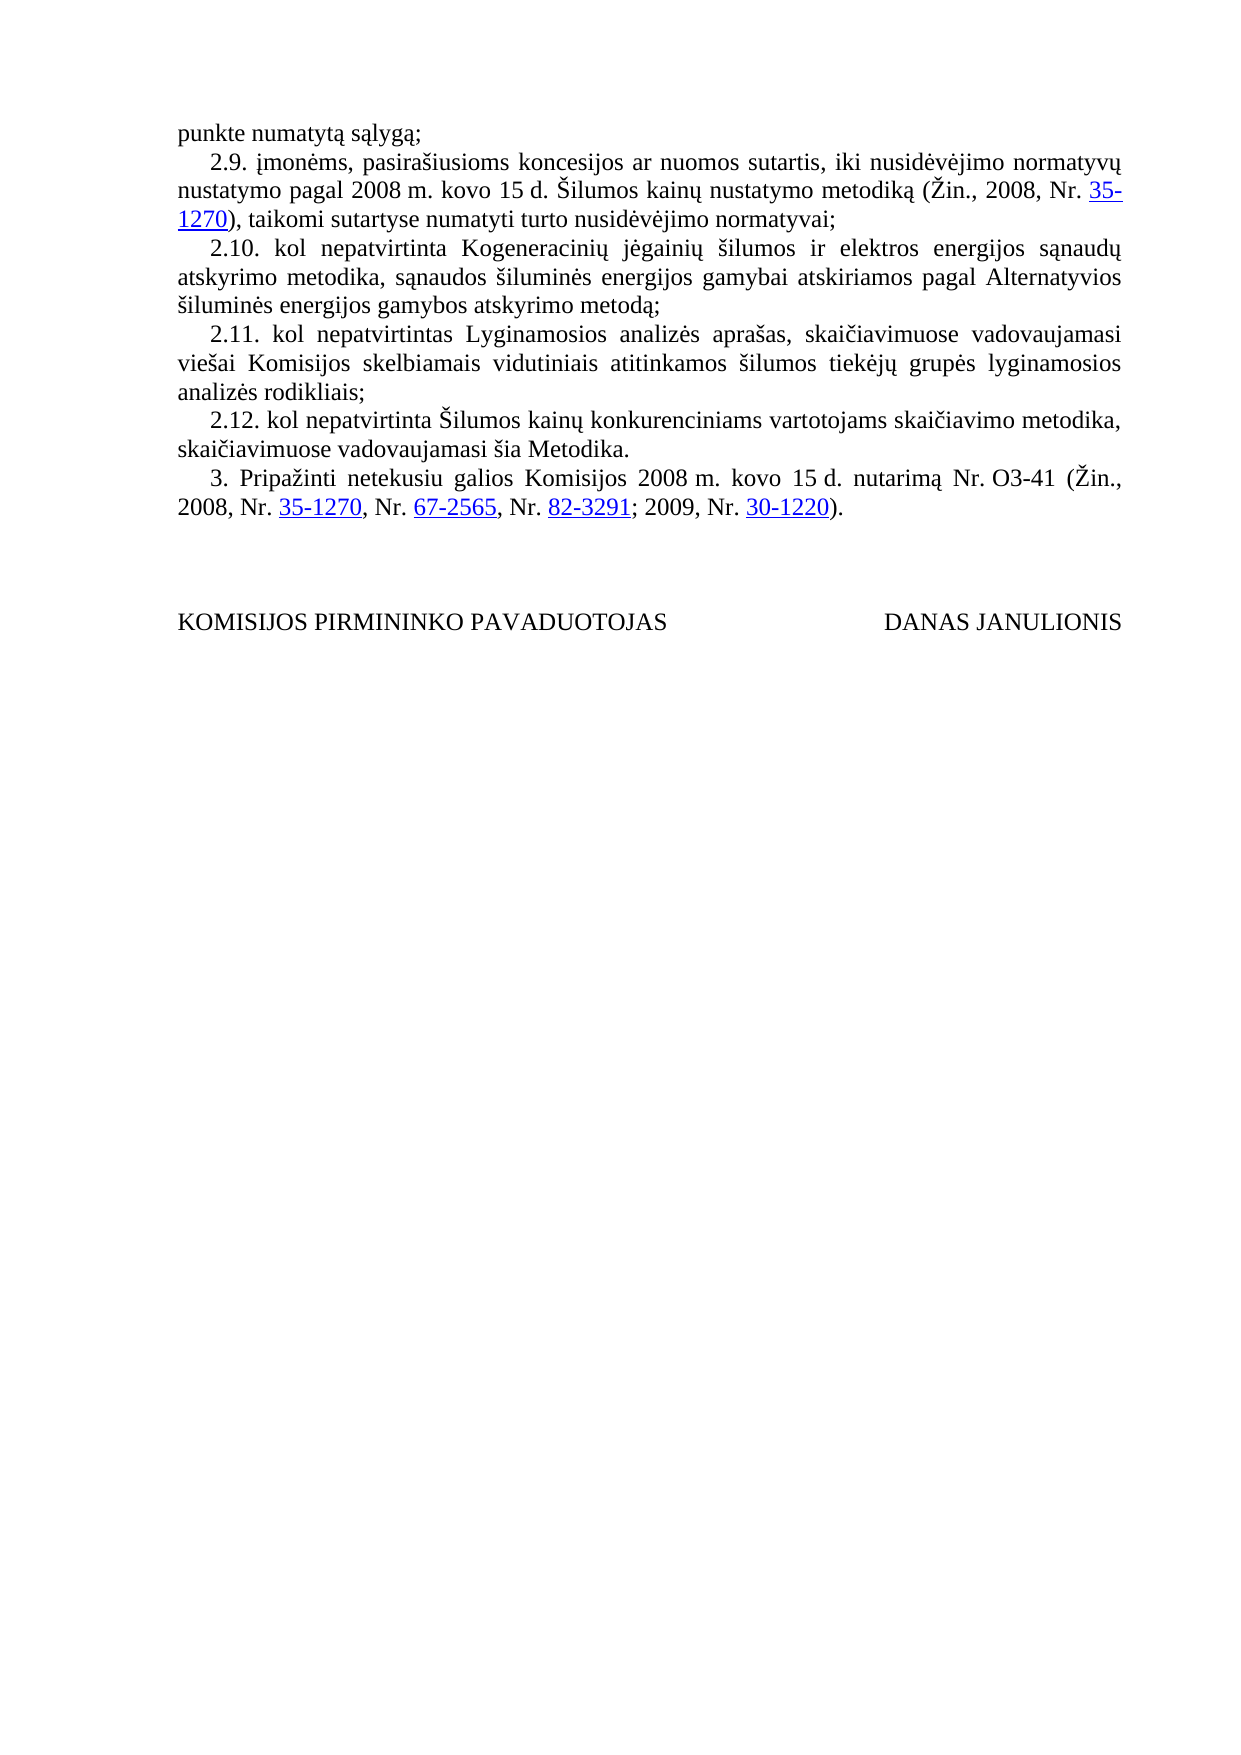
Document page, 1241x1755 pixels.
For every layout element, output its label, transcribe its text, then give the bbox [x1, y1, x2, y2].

text 3. Pripažinti netekusiu galios Komisijos 2008 m. kovo 15 d. nutarimą Nr. O3-41 (Žin., 2008, Nr. 35-1270, Nr. 67-2565, Nr. 82-3291; 2009, Nr. 30-1220). [177, 463, 1122, 521]
text 2.12. kol nepatvirtinta Šilumos kainų konkurenciniams vartotojams skaičiavimo metodika, skaičiavimuose vadovaujamasi šia Metodika. [177, 406, 1122, 463]
text punkte numatytą sąlygą; [177, 118, 1122, 147]
text 2.11. kol nepatvirtintas Lyginamosios analizės aprašas, skaičiavimuose vadovaujamasi viešai Komisijos skelbiamais vidutiniais atitinkamos šilumos tiekėjų grupės lyginamosios analizės rodikliais; [177, 319, 1122, 406]
text 2.10. kol nepatvirtinta Kogeneracinių jėgainių šilumos ir elektros energijos sąnaudų atskyrimo metodika, sąnaudos šiluminės energijos gamybai atskiriamos pagal Alternatyvios šiluminės energijos gamybos atskyrimo metodą; [177, 233, 1122, 319]
text Komisijos pirmininko pavaduotojas Danas Janulionis [177, 607, 1122, 636]
text 2.9. įmonėms, pasirašiusioms koncesijos ar nuomos sutartis, iki nusidėvėjimo normatyvų nustatymo pagal 2008 m. kovo 15 d. Šilumos kainų nustatymo metodiką (Žin., 2008, Nr. 35-1270), taikomi sutartyse numatyti turto nusidėvėjimo normatyvai; [177, 147, 1122, 233]
